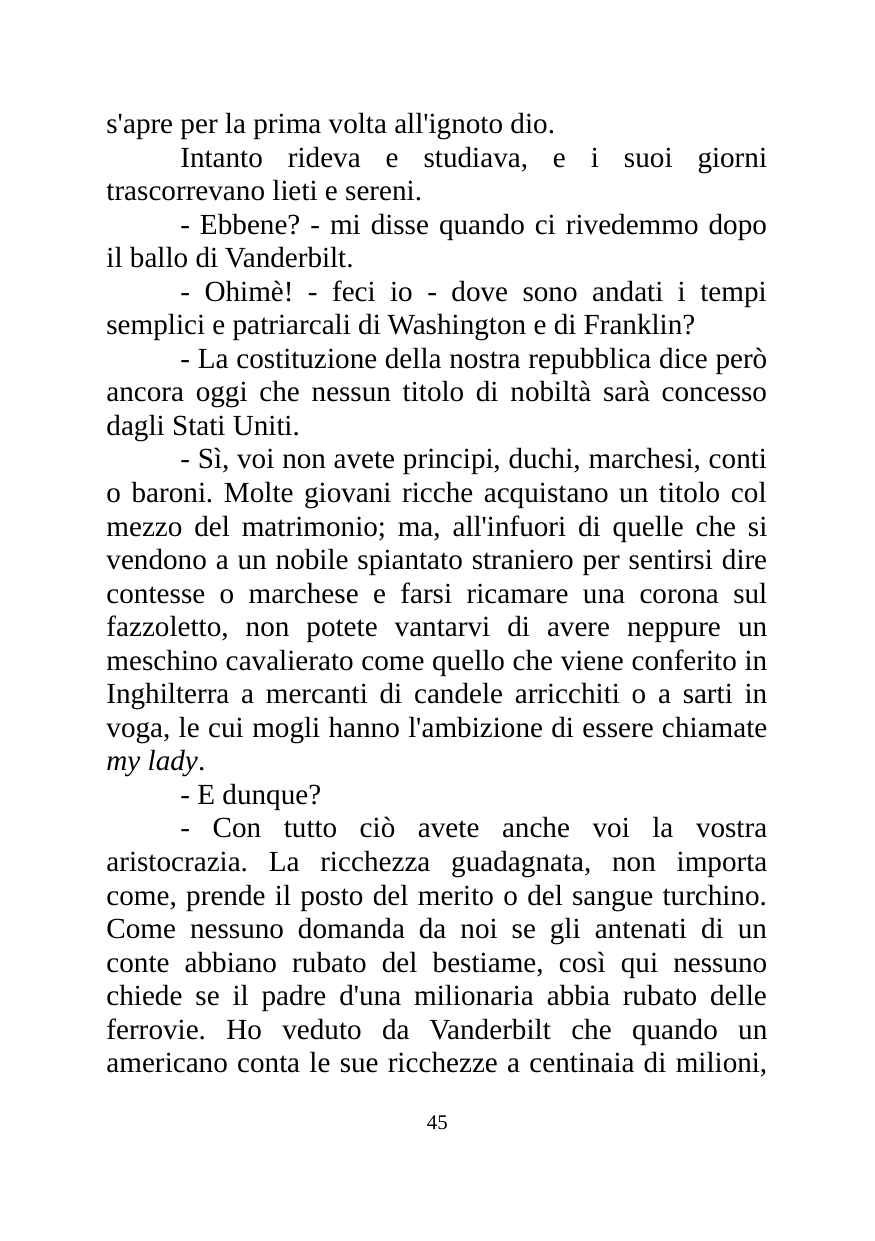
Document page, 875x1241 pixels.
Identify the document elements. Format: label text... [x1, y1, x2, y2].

text - E dunque? [106, 777, 768, 811]
text - Ebbene? - mi disse quando ci rivedemmo dopo il ballo di Vanderbilt. [106, 207, 768, 274]
text - La costituzione della nostra repubblica dice però ancora oggi che nessun titolo di nobiltà sarà concesso dagli Stati Uniti. [106, 341, 768, 442]
text - Sì, voi non avete principi, duchi, marchesi, conti o baroni. Molte giovani ricche acquistano un titolo col mezzo del matrimonio; ma, all'infuori di quelle che si vendono a un nobile spiantato straniero per sentirsi dire contesse o marchese e farsi ricamare una corona sul fazzoletto, non potete vantarvi di avere neppure un meschino cavalierato come quello che viene conferito in Inghilterra a mercanti di candele arricchiti o a sarti in voga, le cui mogli hanno l'ambizione di essere chiamate my lady. [106, 442, 768, 777]
text s'apre per la prima volta all'ignoto dio. [106, 106, 768, 140]
text Intanto rideva e studiava, e i suoi giorni trascorrevano lieti e sereni. [106, 140, 768, 207]
text - Con tutto ciò avete anche voi la vostra aristocrazia. La ricchezza guadagnata, non importa come, prende il posto del merito o del sangue turchino. Come nessuno domanda da noi se gli antenati di un conte abbiano rubato del bestiame, così qui nessuno chiede se il padre d'una milionaria abbia rubato delle ferrovie. Ho veduto da Vanderbilt che quando un americano conta le sue ricchezze a centinaia di milioni, [106, 811, 768, 1079]
text - Ohimè! - feci io - dove sono andati i tempi semplici e patriarcali di Washington e di Franklin? [106, 274, 768, 341]
